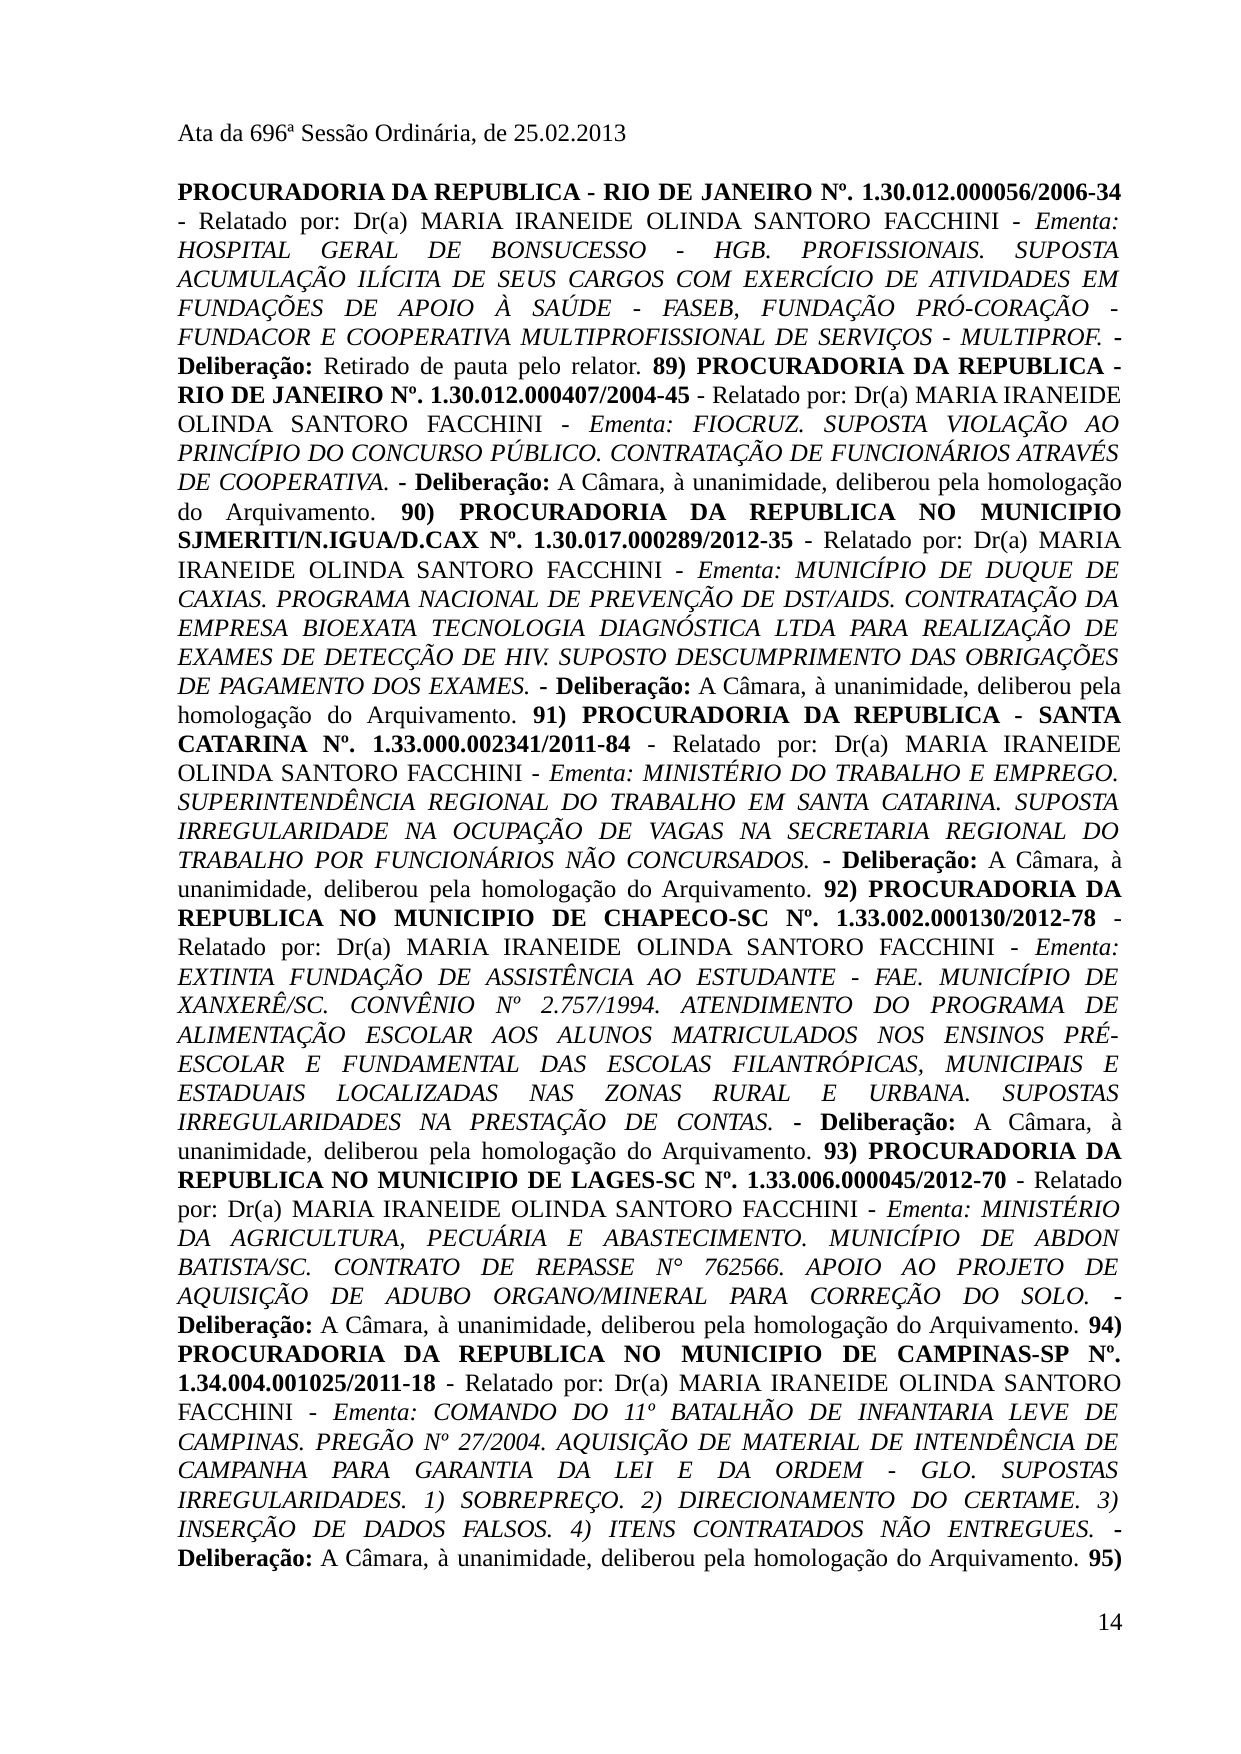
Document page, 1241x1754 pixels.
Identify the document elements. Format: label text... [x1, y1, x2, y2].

text PROCURADORIA DA REPUBLICA - RIO DE JANEIRO Nº. 1.30.012.000056/2006-34 - Relatado por: Dr(a) MARIA IRANEIDE OLINDA SANTORO FACCHINI - Ementa: HOSPITAL GERAL DE BONSUCESSO - HGB. PROFISSIONAIS. SUPOSTA ACUMULAÇÃO ILÍCITA DE SEUS CARGOS COM EXERCÍCIO DE ATIVIDADES EM FUNDAÇÕES DE APOIO À SAÚDE - FASEB, FUNDAÇÃO PRÓ-CORAÇÃO - FUNDACOR E COOPERATIVA MULTIPROFISSIONAL DE SERVIÇOS - MULTIPROF. - Deliberação: Retirado de pauta pelo relator. 89) PROCURADORIA DA REPUBLICA - RIO DE JANEIRO Nº. 1.30.012.000407/2004-45 - Relatado por: Dr(a) MARIA IRANEIDE OLINDA SANTORO FACCHINI - Ementa: FIOCRUZ. SUPOSTA VIOLAÇÃO AO PRINCÍPIO DO CONCURSO PÚBLICO. CONTRATAÇÃO DE FUNCIONÁRIOS ATRAVÉS DE COOPERATIVA. - Deliberação: A Câmara, à unanimidade, deliberou pela homologação do Arquivamento. 90) PROCURADORIA DA REPUBLICA NO MUNICIPIO SJMERITI/N.IGUA/D.CAX Nº. 1.30.017.000289/2012-35 - Relatado por: Dr(a) MARIA IRANEIDE OLINDA SANTORO FACCHINI - Ementa: MUNICÍPIO DE DUQUE DE CAXIAS. PROGRAMA NACIONAL DE PREVENÇÃO DE DST/AIDS. CONTRATAÇÃO DA EMPRESA BIOEXATA TECNOLOGIA DIAGNÓSTICA LTDA PARA REALIZAÇÃO DE EXAMES DE DETECÇÃO DE HIV. SUPOSTO DESCUMPRIMENTO DAS OBRIGAÇÕES DE PAGAMENTO DOS EXAMES. - Deliberação: A Câmara, à unanimidade, deliberou pela homologação do Arquivamento. 91) PROCURADORIA DA REPUBLICA - SANTA CATARINA Nº. 1.33.000.002341/2011-84 - Relatado por: Dr(a) MARIA IRANEIDE OLINDA SANTORO FACCHINI - Ementa: MINISTÉRIO DO TRABALHO E EMPREGO. SUPERINTENDÊNCIA REGIONAL DO TRABALHO EM SANTA CATARINA. SUPOSTA IRREGULARIDADE NA OCUPAÇÃO DE VAGAS NA SECRETARIA REGIONAL DO TRABALHO POR FUNCIONÁRIOS NÃO CONCURSADOS. - Deliberação: A Câmara, à unanimidade, deliberou pela homologação do Arquivamento. 92) PROCURADORIA DA REPUBLICA NO MUNICIPIO DE CHAPECO-SC Nº. 1.33.002.000130/2012-78 - Relatado por: Dr(a) MARIA IRANEIDE OLINDA SANTORO FACCHINI - Ementa: EXTINTA FUNDAÇÃO DE ASSISTÊNCIA AO ESTUDANTE - FAE. MUNICÍPIO DE XANXERÊ/SC. CONVÊNIO Nº 2.757/1994. ATENDIMENTO DO PROGRAMA DE ALIMENTAÇÃO ESCOLAR AOS ALUNOS MATRICULADOS NOS ENSINOS PRÉ-ESCOLAR E FUNDAMENTAL DAS ESCOLAS FILANTRÓPICAS, MUNICIPAIS E ESTADUAIS LOCALIZADAS NAS ZONAS RURAL E URBANA. SUPOSTAS IRREGULARIDADES NA PRESTAÇÃO DE CONTAS. - Deliberação: A Câmara, à unanimidade, deliberou pela homologação do Arquivamento. 93) PROCURADORIA DA REPUBLICA NO MUNICIPIO DE LAGES-SC Nº. 1.33.006.000045/2012-70 - Relatado por: Dr(a) MARIA IRANEIDE OLINDA SANTORO FACCHINI - Ementa: MINISTÉRIO DA AGRICULTURA, PECUÁRIA E ABASTECIMENTO. MUNICÍPIO DE ABDON BATISTA/SC. CONTRATO DE REPASSE N° 762566. APOIO AO PROJETO DE AQUISIÇÃO DE ADUBO ORGANO/MINERAL PARA CORREÇÃO DO SOLO. - Deliberação: A Câmara, à unanimidade, deliberou pela homologação do Arquivamento. 94) PROCURADORIA DA REPUBLICA NO MUNICIPIO DE CAMPINAS-SP Nº. 1.34.004.001025/2011-18 - Relatado por: Dr(a) MARIA IRANEIDE OLINDA SANTORO FACCHINI - Ementa: COMANDO DO 11º BATALHÃO DE INFANTARIA LEVE DE CAMPINAS. PREGÃO Nº 27/2004. AQUISIÇÃO DE MATERIAL DE INTENDÊNCIA DE CAMPANHA PARA GARANTIA DA LEI E DA ORDEM - GLO. SUPOSTAS IRREGULARIDADES. 1) SOBREPREÇO. 2) DIRECIONAMENTO DO CERTAME. 3) INSERÇÃO DE DADOS FALSOS. 4) ITENS CONTRATADOS NÃO ENTREGUES. - Deliberação: A Câmara, à unanimidade, deliberou pela homologação do Arquivamento. 95) [177, 177, 1122, 1572]
